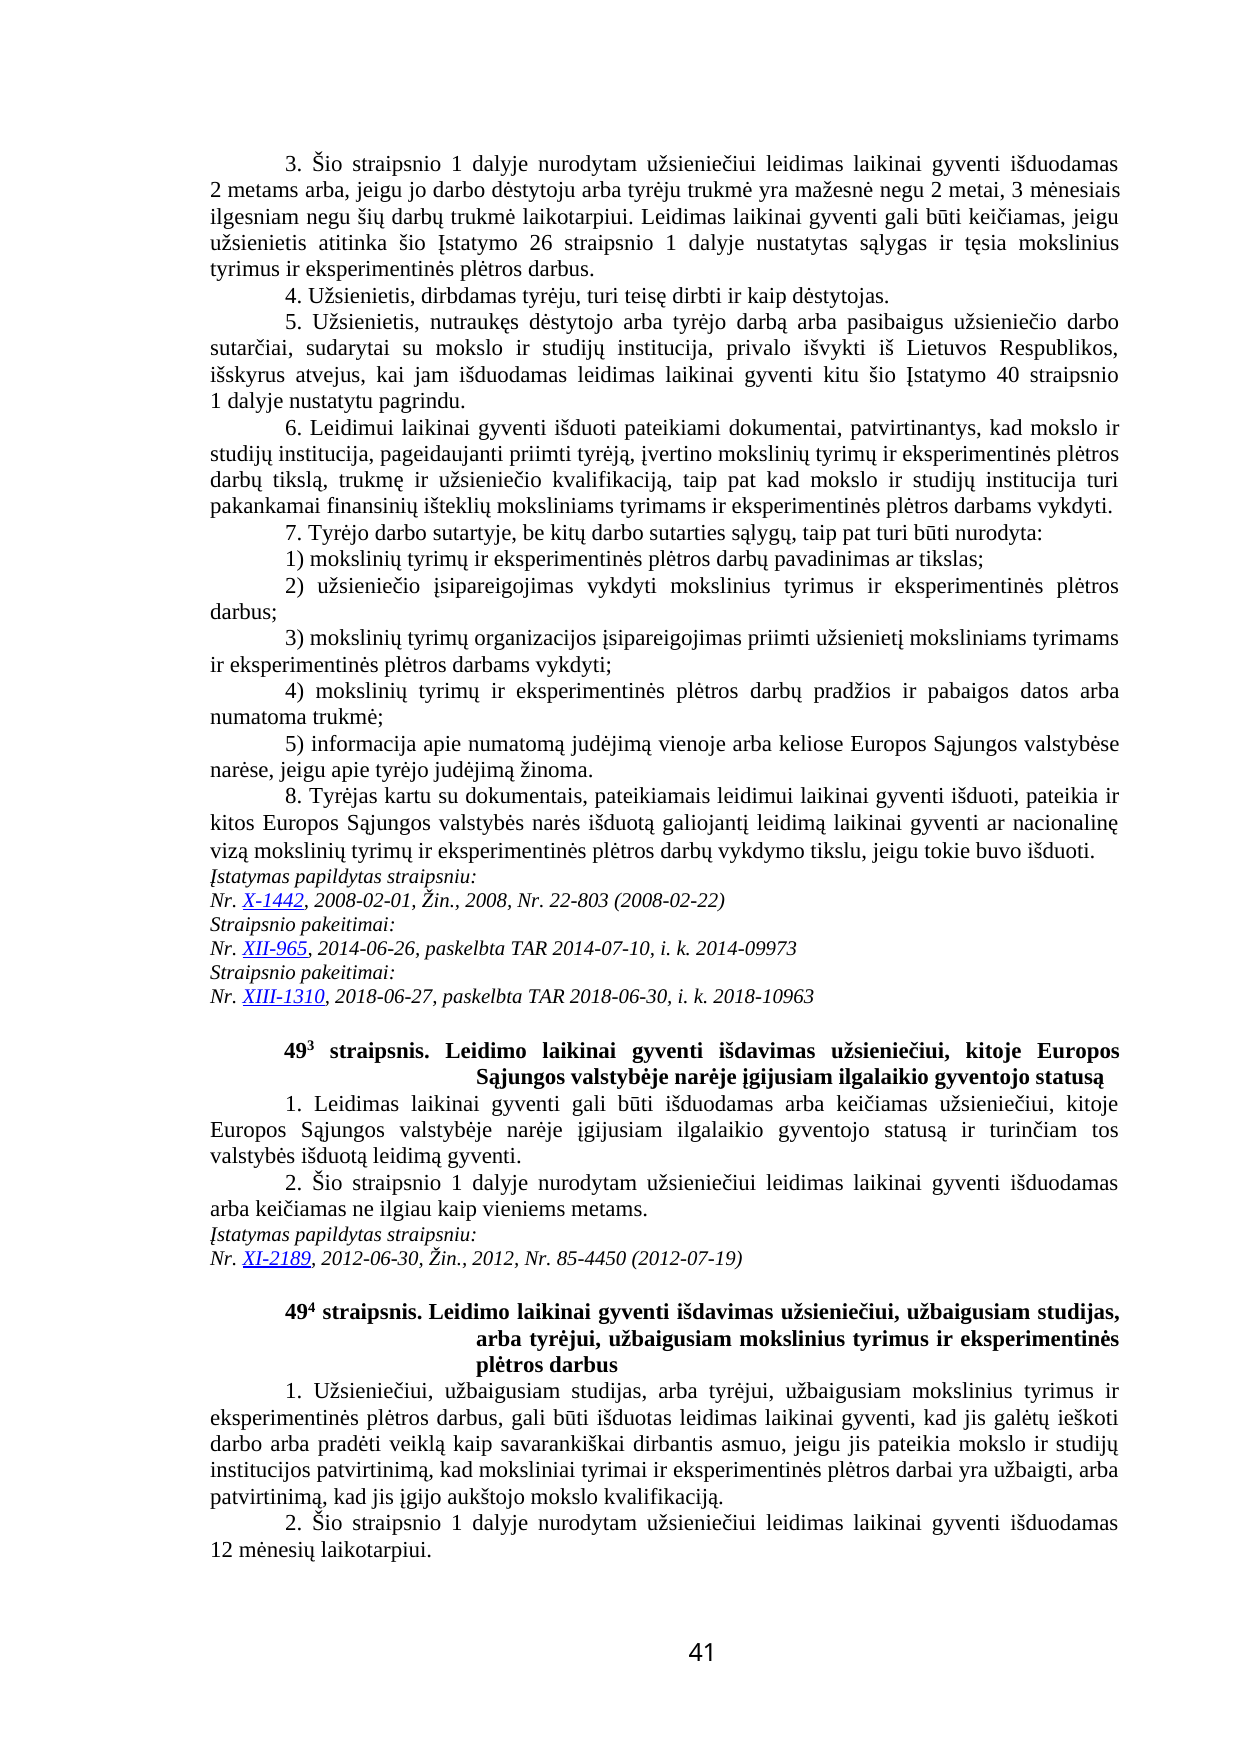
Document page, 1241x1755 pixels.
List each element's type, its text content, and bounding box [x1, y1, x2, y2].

text 4) mokslinių tyrimų ir eksperimentinės plėtros darbų pradžios ir pabaigos datos arba numatoma trukmė; [210, 677, 1120, 730]
text Įstatymas papildytas straipsniu: [210, 864, 1120, 888]
text 2) užsieniečio įsipareigojimas vykdyti mokslinius tyrimus ir eksperimentinės plėtros darbus; [210, 572, 1120, 624]
text 493 straipsnis. Leidimo laikinai gyventi išdavimas užsieniečiui, kitoje Europos Sąjungos valstybėje narėje įgijusiam ilgalaikio gyventojo statusą [284, 1037, 1120, 1090]
text 2. Šio straipsnio 1 dalyje nurodytam užsieniečiui leidimas laikinai gyventi išduodamas 12 mėnesių laikotarpiui. [210, 1509, 1120, 1562]
text Nr. XIII-1310, 2018-06-27, paskelbta TAR 2018-06-30, i. k. 2018-10963 [210, 984, 1120, 1008]
text Nr. XII-965, 2014-06-26, paskelbta TAR 2014-07-10, i. k. 2014-09973 [210, 936, 1120, 960]
text 1) mokslinių tyrimų ir eksperimentinės plėtros darbų pavadinimas ar tikslas; [210, 545, 1120, 572]
text 2. Šio straipsnio 1 dalyje nurodytam užsieniečiui leidimas laikinai gyventi išduodamas arba keičiamas ne ilgiau kaip vieniems metams. [210, 1169, 1120, 1222]
text 494 straipsnis. Leidimo laikinai gyventi išdavimas užsieniečiui, užbaigusiam studijas, arba tyrėjui, užbaigusiam mokslinius tyrimus ir eksperimentinės plėtros darbus [285, 1298, 1120, 1377]
text 3) mokslinių tyrimų organizacijos įsipareigojimas priimti užsienietį moksliniams tyrimams ir eksperimentinės plėtros darbams vykdyti; [210, 624, 1120, 677]
text Nr. X-1442, 2008-02-01, Žin., 2008, Nr. 22-803 (2008-02-22) [210, 888, 1120, 912]
text 4. Užsienietis, dirbdamas tyrėju, turi teisę dirbti ir kaip dėstytojas. [210, 282, 1120, 308]
text 5. Užsienietis, nutraukęs dėstytojo arba tyrėjo darbą arba pasibaigus užsieniečio darbo sutarčiai, sudarytai su mokslo ir studijų institucija, privalo išvykti iš Lietuvos Respublikos, išskyrus atvejus, kai jam išduodamas leidimas laikinai gyventi kitu šio Įstatymo 40 straipsnio 1 dalyje nustatytu pagrindu. [210, 308, 1120, 413]
text 7. Tyrėjo darbo sutartyje, be kitų darbo sutarties sąlygų, taip pat turi būti nurodyta: [210, 519, 1120, 545]
text Straipsnio pakeitimai: [210, 912, 1120, 936]
text 8. Tyrėjas kartu su dokumentais, pateikiamais leidimui laikinai gyventi išduoti, pateikia ir kitos Europos Sąjungos valstybės narės išduotą galiojantį leidimą laikinai gyventi ar nacionalinę vizą mokslinių tyrimų ir eksperimentinės plėtros darbų vykdymo tikslu, jeigu tokie buvo išduoti. [210, 782, 1120, 864]
text 3. Šio straipsnio 1 dalyje nurodytam užsieniečiui leidimas laikinai gyventi išduodamas 2 metams arba, jeigu jo darbo dėstytoju arba tyrėju trukmė yra mažesnė negu 2 metai, 3 mėnesiais ilgesniam negu šių darbų trukmė laikotarpiui. Leidimas laikinai gyventi gali būti keičiamas, jeigu užsienietis atitinka šio Įstatymo 26 straipsnio 1 dalyje nustatytas sąlygas ir tęsia mokslinius tyrimus ir eksperimentinės plėtros darbus. [210, 150, 1120, 282]
text Įstatymas papildytas straipsniu: [210, 1222, 1120, 1246]
text Nr. XI-2189, 2012-06-30, Žin., 2012, Nr. 85-4450 (2012-07-19) [210, 1246, 1120, 1270]
text 6. Leidimui laikinai gyventi išduoti pateikiami dokumentai, patvirtinantys, kad mokslo ir studijų institucija, pageidaujanti priimti tyrėją, įvertino mokslinių tyrimų ir eksperimentinės plėtros darbų tikslą, trukmę ir užsieniečio kvalifikaciją, taip pat kad mokslo ir studijų institucija turi pakankamai finansinių išteklių moksliniams tyrimams ir eksperimentinės plėtros darbams vykdyti. [210, 413, 1120, 519]
text 5) informacija apie numatomą judėjimą vienoje arba keliose Europos Sąjungos valstybėse narėse, jeigu apie tyrėjo judėjimą žinoma. [210, 730, 1120, 782]
text 1. Leidimas laikinai gyventi gali būti išduodamas arba keičiamas užsieniečiui, kitoje Europos Sąjungos valstybėje narėje įgijusiam ilgalaikio gyventojo statusą ir turinčiam tos valstybės išduotą leidimą gyventi. [210, 1090, 1120, 1169]
text 1. Užsieniečiui, užbaigusiam studijas, arba tyrėjui, užbaigusiam mokslinius tyrimus ir eksperimentinės plėtros darbus, gali būti išduotas leidimas laikinai gyventi, kad jis galėtų ieškoti darbo arba pradėti veiklą kaip savarankiškai dirbantis asmuo, jeigu jis pateikia mokslo ir studijų institucijos patvirtinimą, kad moksliniai tyrimai ir eksperimentinės plėtros darbai yra užbaigti, arba patvirtinimą, kad jis įgijo aukštojo mokslo kvalifikaciją. [210, 1377, 1120, 1509]
text Straipsnio pakeitimai: [210, 960, 1120, 984]
